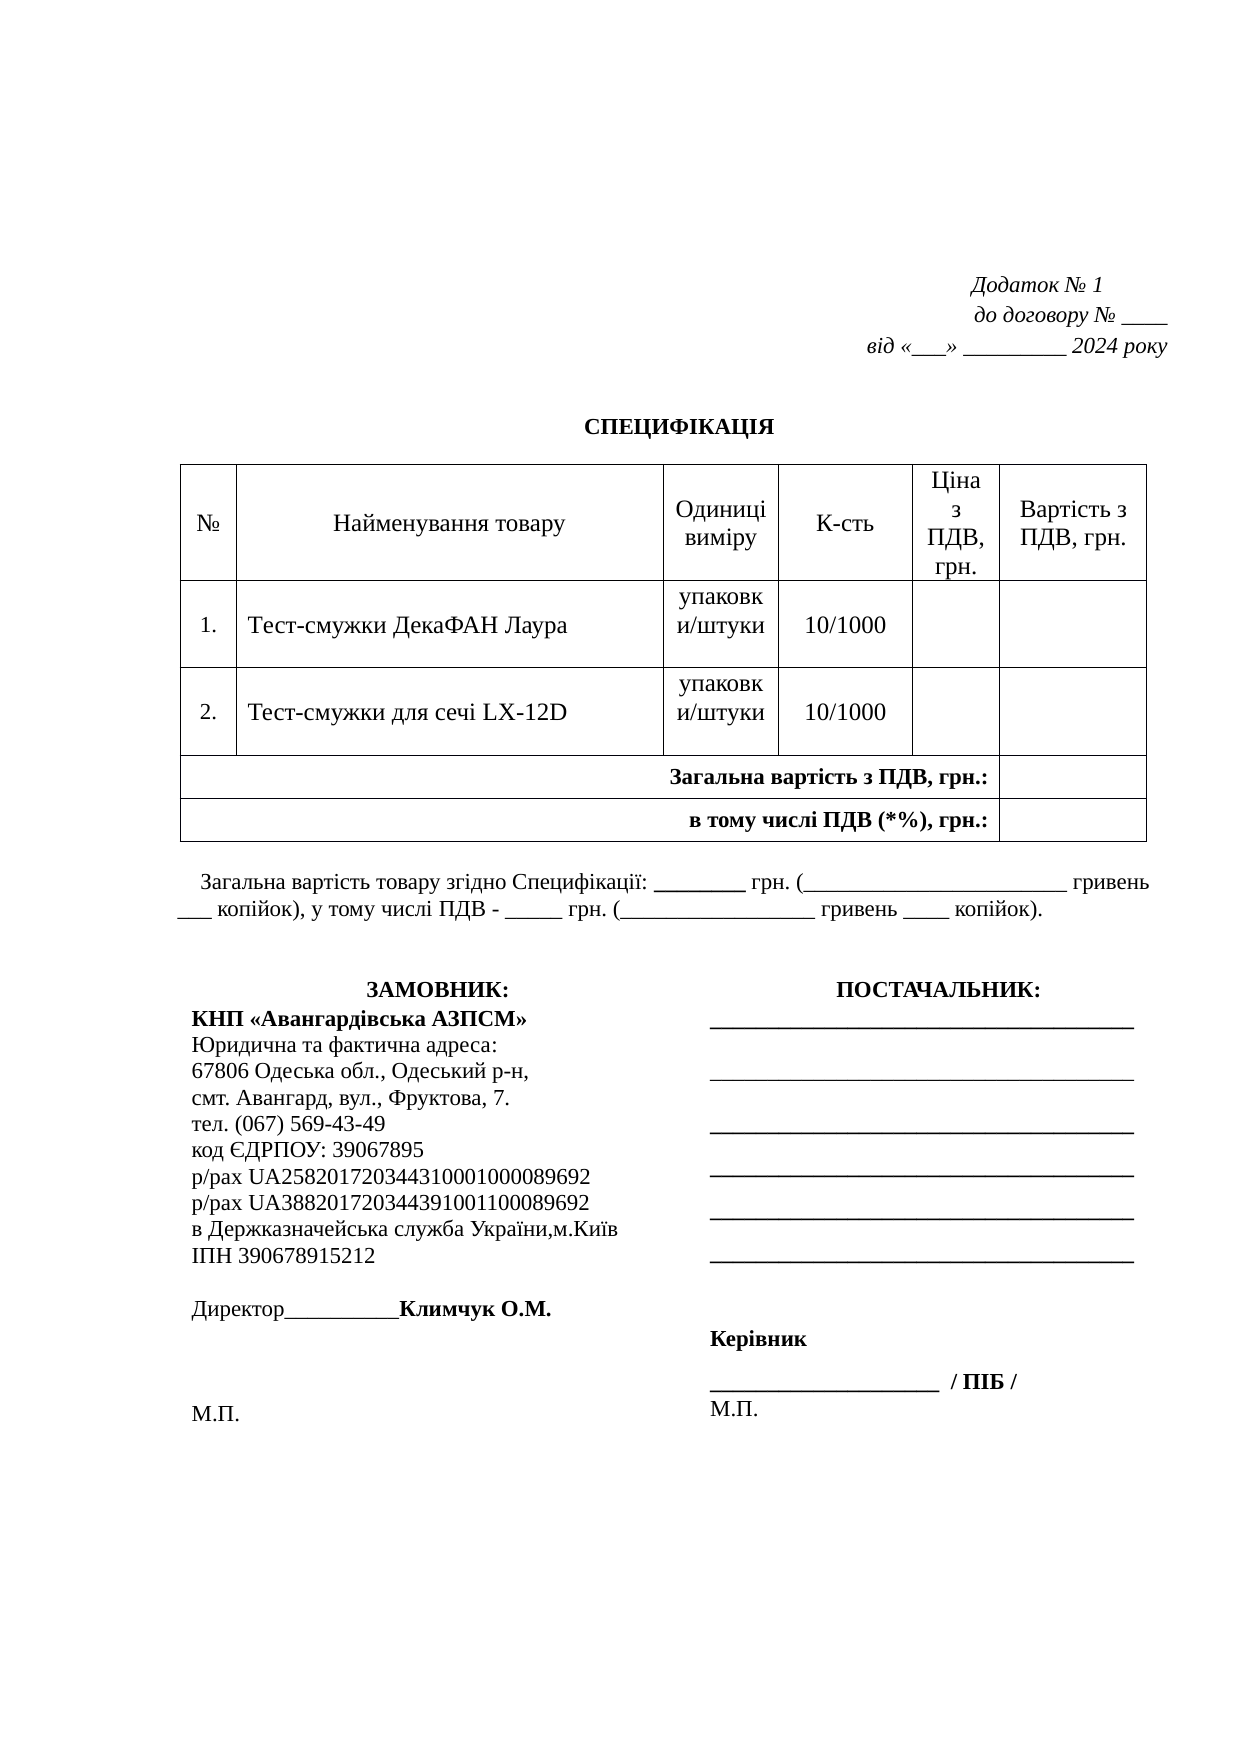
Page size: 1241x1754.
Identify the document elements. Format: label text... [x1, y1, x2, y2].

table_cell [1000, 581, 1146, 667]
table_header ПОСТАЧАЛЬНИК: [695, 976, 1178, 1005]
table_header ЗАМОВНИК: [180, 976, 695, 1005]
text Загальна вартість товару згідно Специфікації: ________ грн. (_______________________ гривень ___ копійок), у тому числі ПДВ - _____ грн. (_________________ гривень ____ копійок). [177, 868, 1181, 921]
table_cell _____________________________________ _____________________________________ _____________________________________ _____________________________________ _____________________________________ _____________________________________ Керівник ____________________ / ПІБ / М.П. [695, 1005, 1178, 1426]
table_cell Тест-смужки для сечі LX-12D [237, 668, 663, 754]
table_cell 1. [181, 581, 236, 667]
table_cell Тест-смужки ДекаФАН Лаура [237, 581, 663, 667]
table_cell в тому числі ПДВ (*%), грн.: [181, 799, 999, 841]
table_header Ціна з ПДВ, грн. [913, 465, 999, 580]
table_header К-сть [779, 465, 912, 580]
table_cell 10/1000 [779, 668, 912, 754]
table_cell [913, 581, 999, 667]
table_header Одиниці виміру [664, 465, 778, 580]
text до договору № ____ [177, 301, 1181, 328]
table_cell 2. [181, 668, 236, 754]
table_cell [1000, 756, 1146, 797]
table_header Найменування товару [237, 465, 663, 580]
table_cell Загальна вартість з ПДВ, грн.: [181, 756, 999, 797]
table_cell [1000, 799, 1146, 841]
table_cell упаковки/штуки [664, 581, 778, 667]
table_header Вартість з ПДВ, грн. [1000, 465, 1146, 580]
table_cell 10/1000 [779, 581, 912, 667]
text від «___» _________ 2024 року [177, 332, 1181, 358]
text СПЕЦИФІКАЦІЯ [177, 413, 1181, 439]
table_cell [1000, 668, 1146, 754]
table_cell [913, 668, 999, 754]
table_header № [181, 465, 236, 580]
table_cell КНП «Авангардівська АЗПСМ» Юридична та фактична адреса: 67806 Одеська обл., Одеський р-н, смт. Авангард, вул., Фруктова, 7. тел. (067) 569-43-49 код ЄДРПОУ: 39067895 р/рах UA258201720344310001000089692 р/рах UA388201720344391001100089692 в Держказначейська служба України,м.Київ ІПН 390678915212 Директор__________Климчук О.М. М.П. [180, 1005, 695, 1426]
table_cell упаковки/штуки [664, 668, 778, 754]
text Додаток № 1 [177, 271, 1181, 298]
